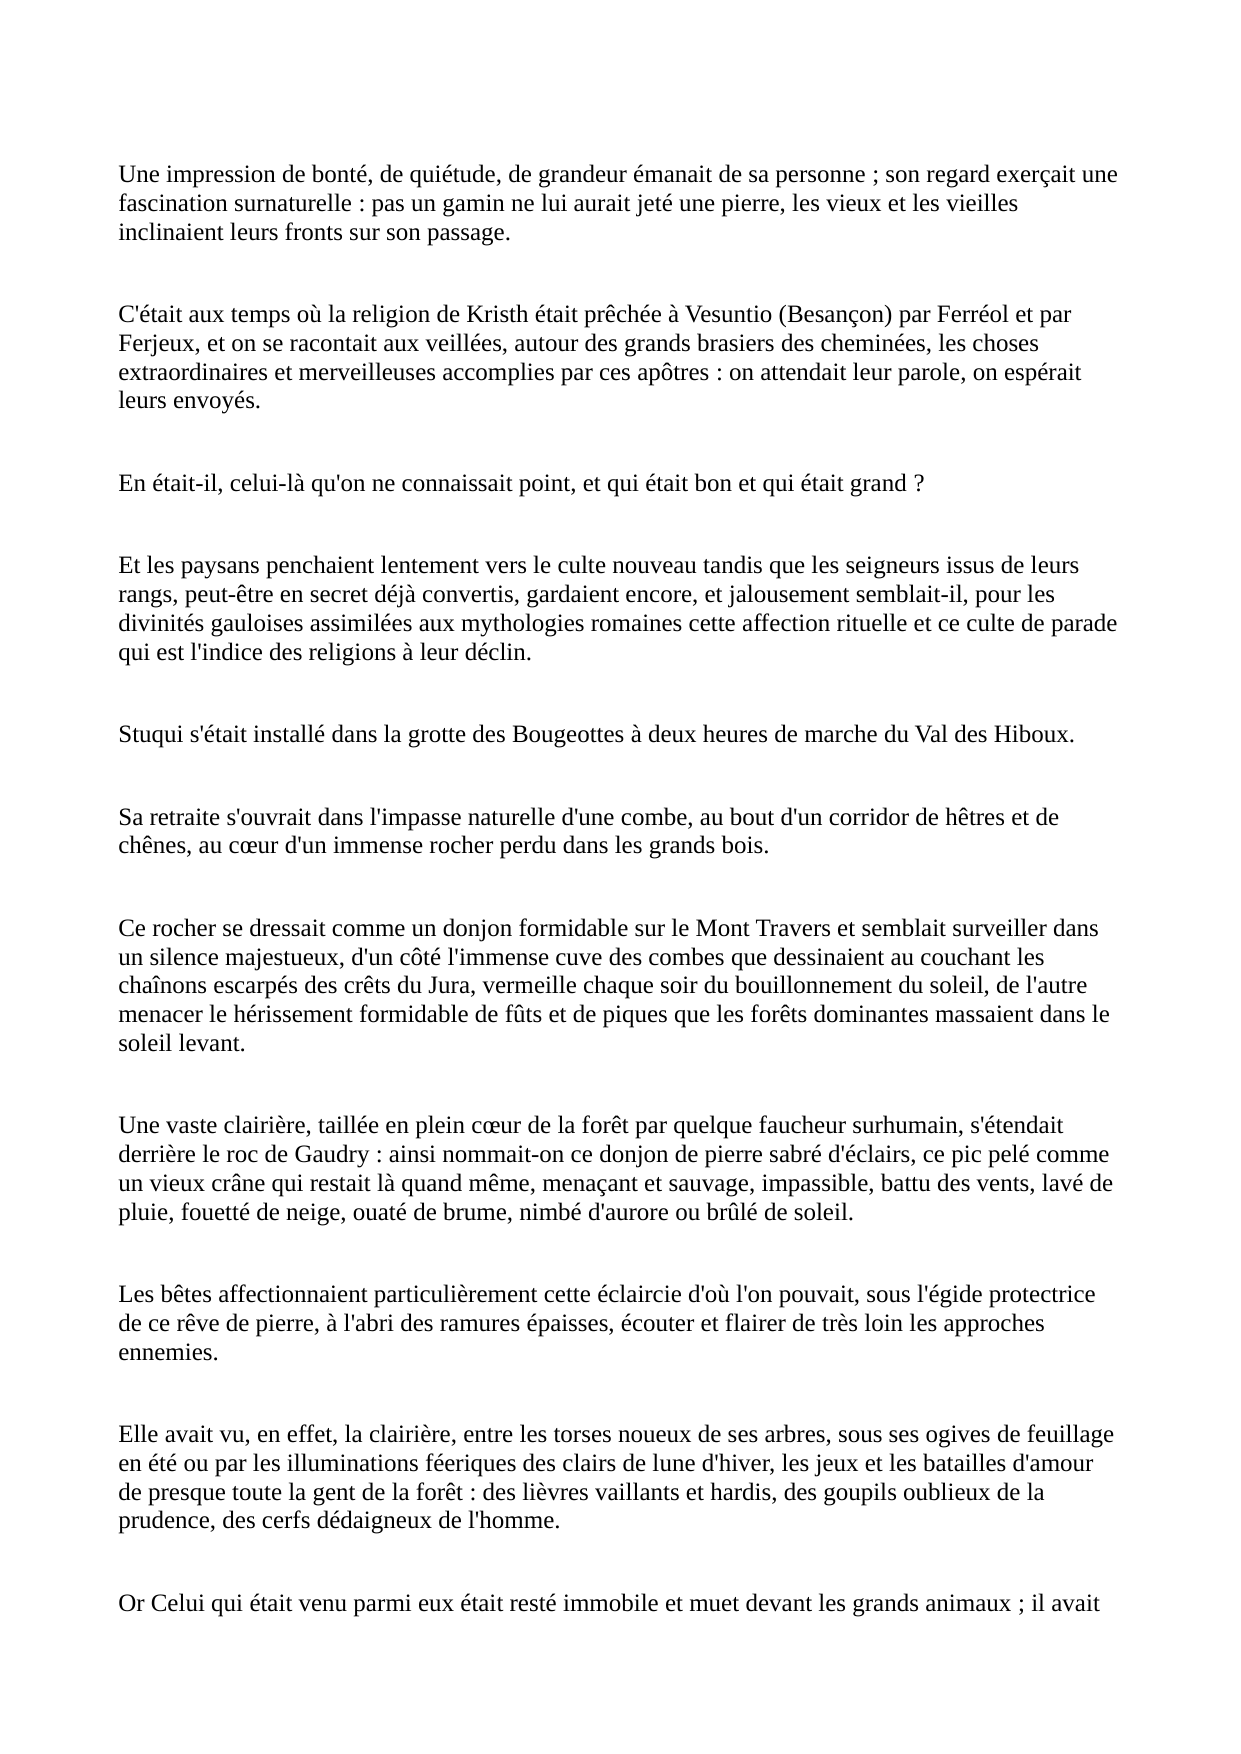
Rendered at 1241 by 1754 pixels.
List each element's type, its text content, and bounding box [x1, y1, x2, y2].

text Sa retraite s'ouvrait dans l'impasse naturelle d'une combe, au bout d'un corridor de hêtres et de chênes, au cœur d'un immense rocher perdu dans les grands bois. [118, 802, 1122, 859]
text Ce rocher se dressait comme un donjon formidable sur le Mont Travers et semblait surveiller dans un silence majestueux, d'un côté l'immense cuve des combes que dessinaient au couchant les chaînons escarpés des crêts du Jura, vermeille chaque soir du bouillonnement du soleil, de l'autre menacer le hérissement formidable de fûts et de piques que les forêts dominantes massaient dans le soleil levant. [118, 913, 1122, 1057]
text En était-il, celui-là qu'on ne connaissait point, et qui était bon et qui était grand ? [118, 468, 1122, 497]
text Et les paysans penchaient lentement vers le culte nouveau tandis que les seigneurs issus de leurs rangs, peut-être en secret déjà convertis, gardaient encore, et jalousement semblait-il, pour les divinités gauloises assimilées aux mythologies romaines cette affection rituelle et ce culte de parade qui est l'indice des religions à leur déclin. [118, 551, 1122, 666]
text Les bêtes affectionnaient particulièrement cette éclaircie d'où l'on pouvait, sous l'égide protectrice de ce rêve de pierre, à l'abri des ramures épaisses, écouter et flairer de très loin les approches ennemies. [118, 1279, 1122, 1366]
text C'était aux temps où la religion de Kristh était prêchée à Vesuntio (Besançon) par Ferréol et par Ferjeux, et on se racontait aux veillées, autour des grands brasiers des cheminées, les choses extraordinaires et merveilleuses accomplies par ces apôtres : on attendait leur parole, on espérait leurs envoyés. [118, 299, 1122, 414]
text Une vaste clairière, taillée en plein cœur de la forêt par quelque faucheur surhumain, s'étendait derrière le roc de Gaudry : ainsi nommait-on ce donjon de pierre sabré d'éclairs, ce pic pelé comme un vieux crâne qui restait là quand même, menaçant et sauvage, impassible, battu des vents, lavé de pluie, fouetté de neige, ouaté de brume, nimbé d'aurore ou brûlé de soleil. [118, 1111, 1122, 1226]
text Stuqui s'était installé dans la grotte des Bougeottes à deux heures de marche du Val des Hiboux. [118, 719, 1122, 748]
text Or Celui qui était venu parmi eux était resté immobile et muet devant les grands animaux ; il avait [118, 1588, 1122, 1617]
text Elle avait vu, en effet, la clairière, entre les torses noueux de ses arbres, sous ses ogives de feuillage en été ou par les illuminations féeriques des clairs de lune d'hiver, les jeux et les batailles d'amour de presque toute la gent de la forêt : des lièvres vaillants et hardis, des goupils oublieux de la prudence, des cerfs dédaigneux de l'homme. [118, 1419, 1122, 1534]
text Une impression de bonté, de quiétude, de grandeur émanait de sa personne ; son regard exerçait une fascination surnaturelle : pas un gamin ne lui aurait jeté une pierre, les vieux et les vieilles inclinaient leurs fronts sur son passage. [118, 159, 1122, 246]
